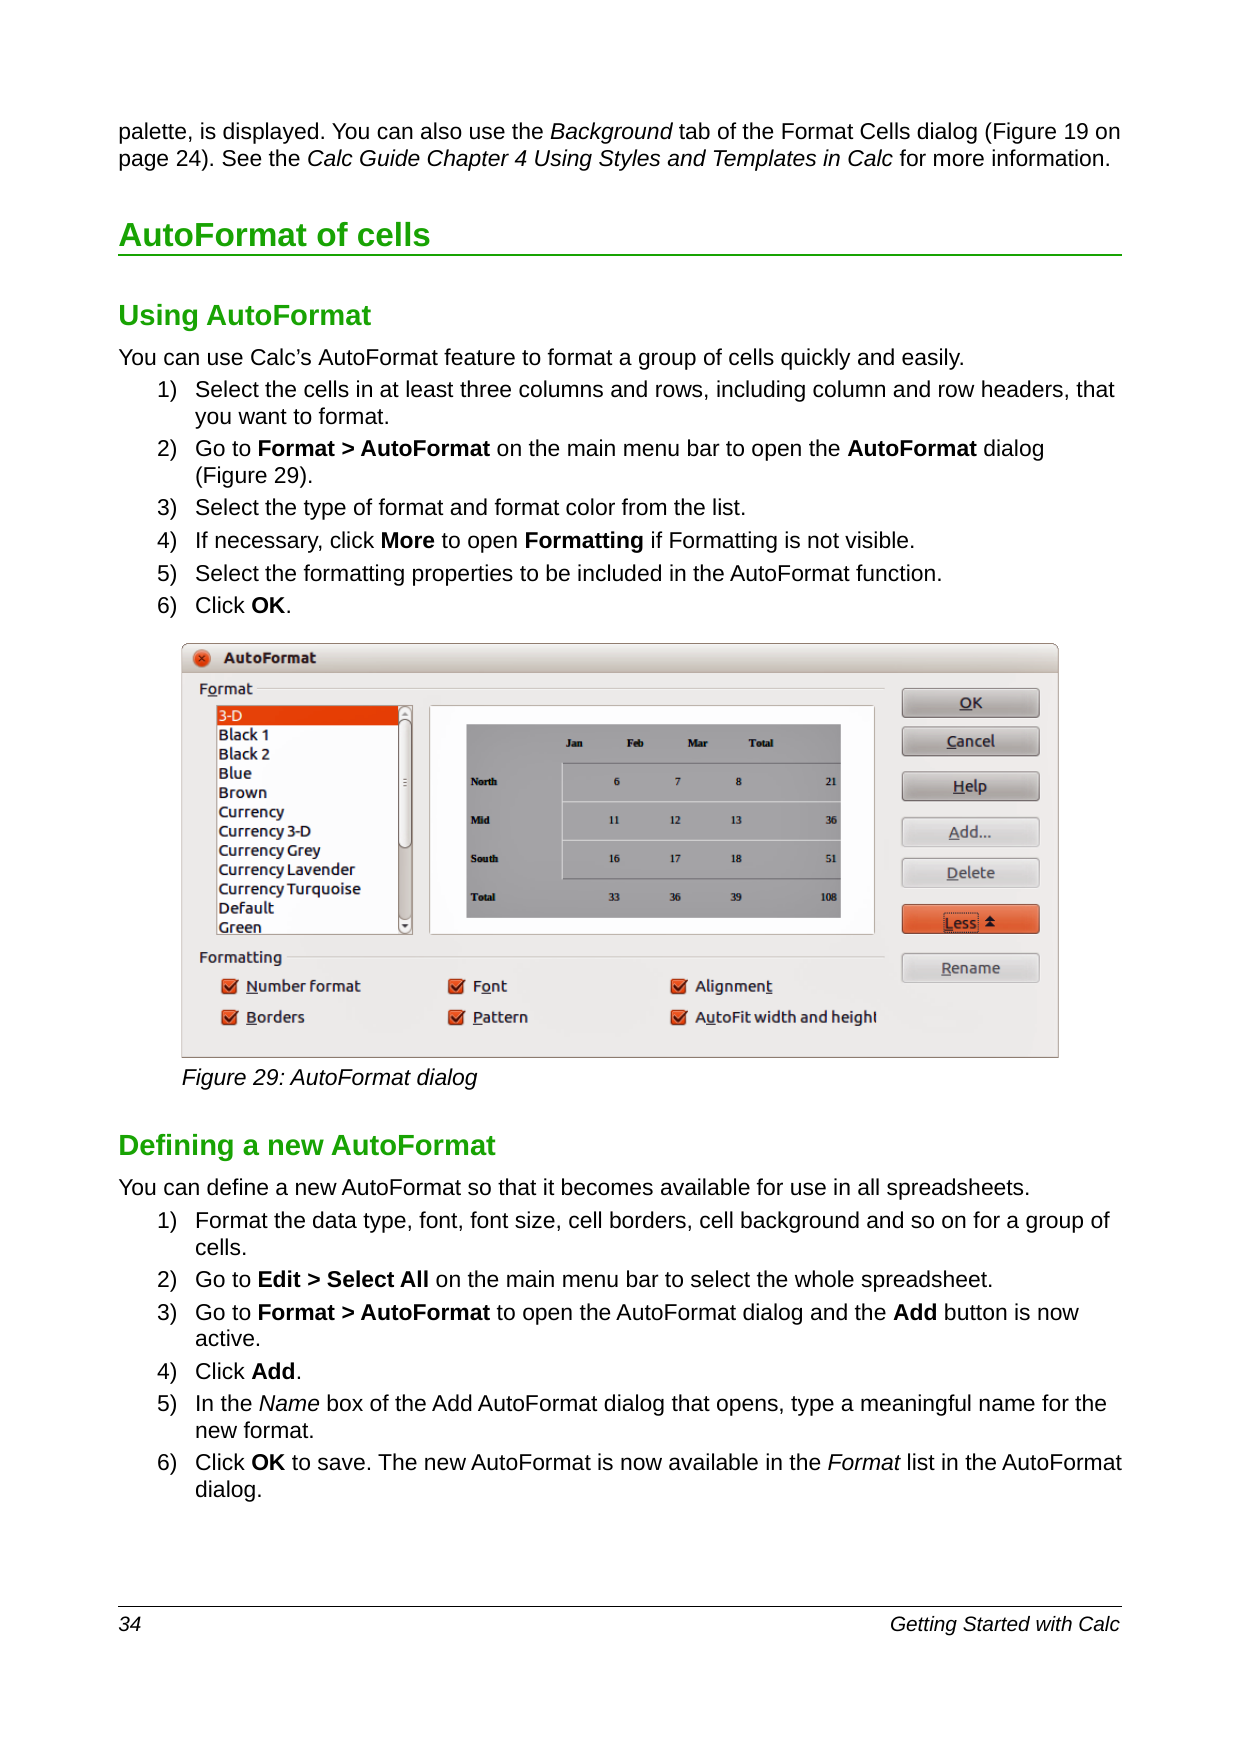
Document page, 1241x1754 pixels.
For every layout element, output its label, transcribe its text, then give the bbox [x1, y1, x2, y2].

list You can use Calc’s AutoFormat feature to format a group of cells quickly and easily. [118, 343, 1122, 370]
picture [181, 643, 1059, 1058]
list Click OK. [177, 592, 1122, 618]
text Figure 29: AutoFormat dialog [182, 1064, 1059, 1091]
list If necessary, click More to open Formatting if Formatting is not visible. [177, 527, 1122, 553]
list Select the type of format and format color from the list. [177, 494, 1122, 521]
list You can define a new AutoFormat so that it becomes available for use in all spreadsheets. [118, 1174, 1122, 1201]
list In the Name box of the Add AutoFormat dialog that opens, type a meaningful name for the new format. [177, 1390, 1122, 1443]
list Go to Format > AutoFormat on the main menu bar to open the AutoFormat dialog (Figure 29). [177, 435, 1122, 488]
list Go to Edit > Select All on the main menu bar to select the whole spreadsheet. [177, 1266, 1122, 1292]
list Go to Format > AutoFormat to open the AutoFormat dialog and the Add button is now active. [177, 1299, 1122, 1351]
list Click OK to save. The new AutoFormat is now available in the Format list in the AutoFormat dialog. [177, 1449, 1122, 1502]
subtitle Defining a new AutoFormat [118, 1128, 1122, 1162]
list Select the formatting properties to be included in the AutoFormat function. [177, 559, 1122, 586]
subtitle AutoFormat of cells [118, 215, 1122, 254]
list Format the data type, font, font size, cell borders, cell background and so on for a group of cells. [177, 1207, 1122, 1260]
text palette, is displayed. You can also use the Background tab of the Format Cells dialog (Figure 19 on page 24). See the Calc Guide Chapter 4 Using Styles and Templates in Calc for more information. [118, 118, 1122, 171]
list Select the cells in at least three columns and rows, including column and row headers, that you want to format. [177, 376, 1122, 429]
list Click Add. [177, 1358, 1122, 1384]
subtitle Using AutoFormat [118, 298, 1122, 331]
